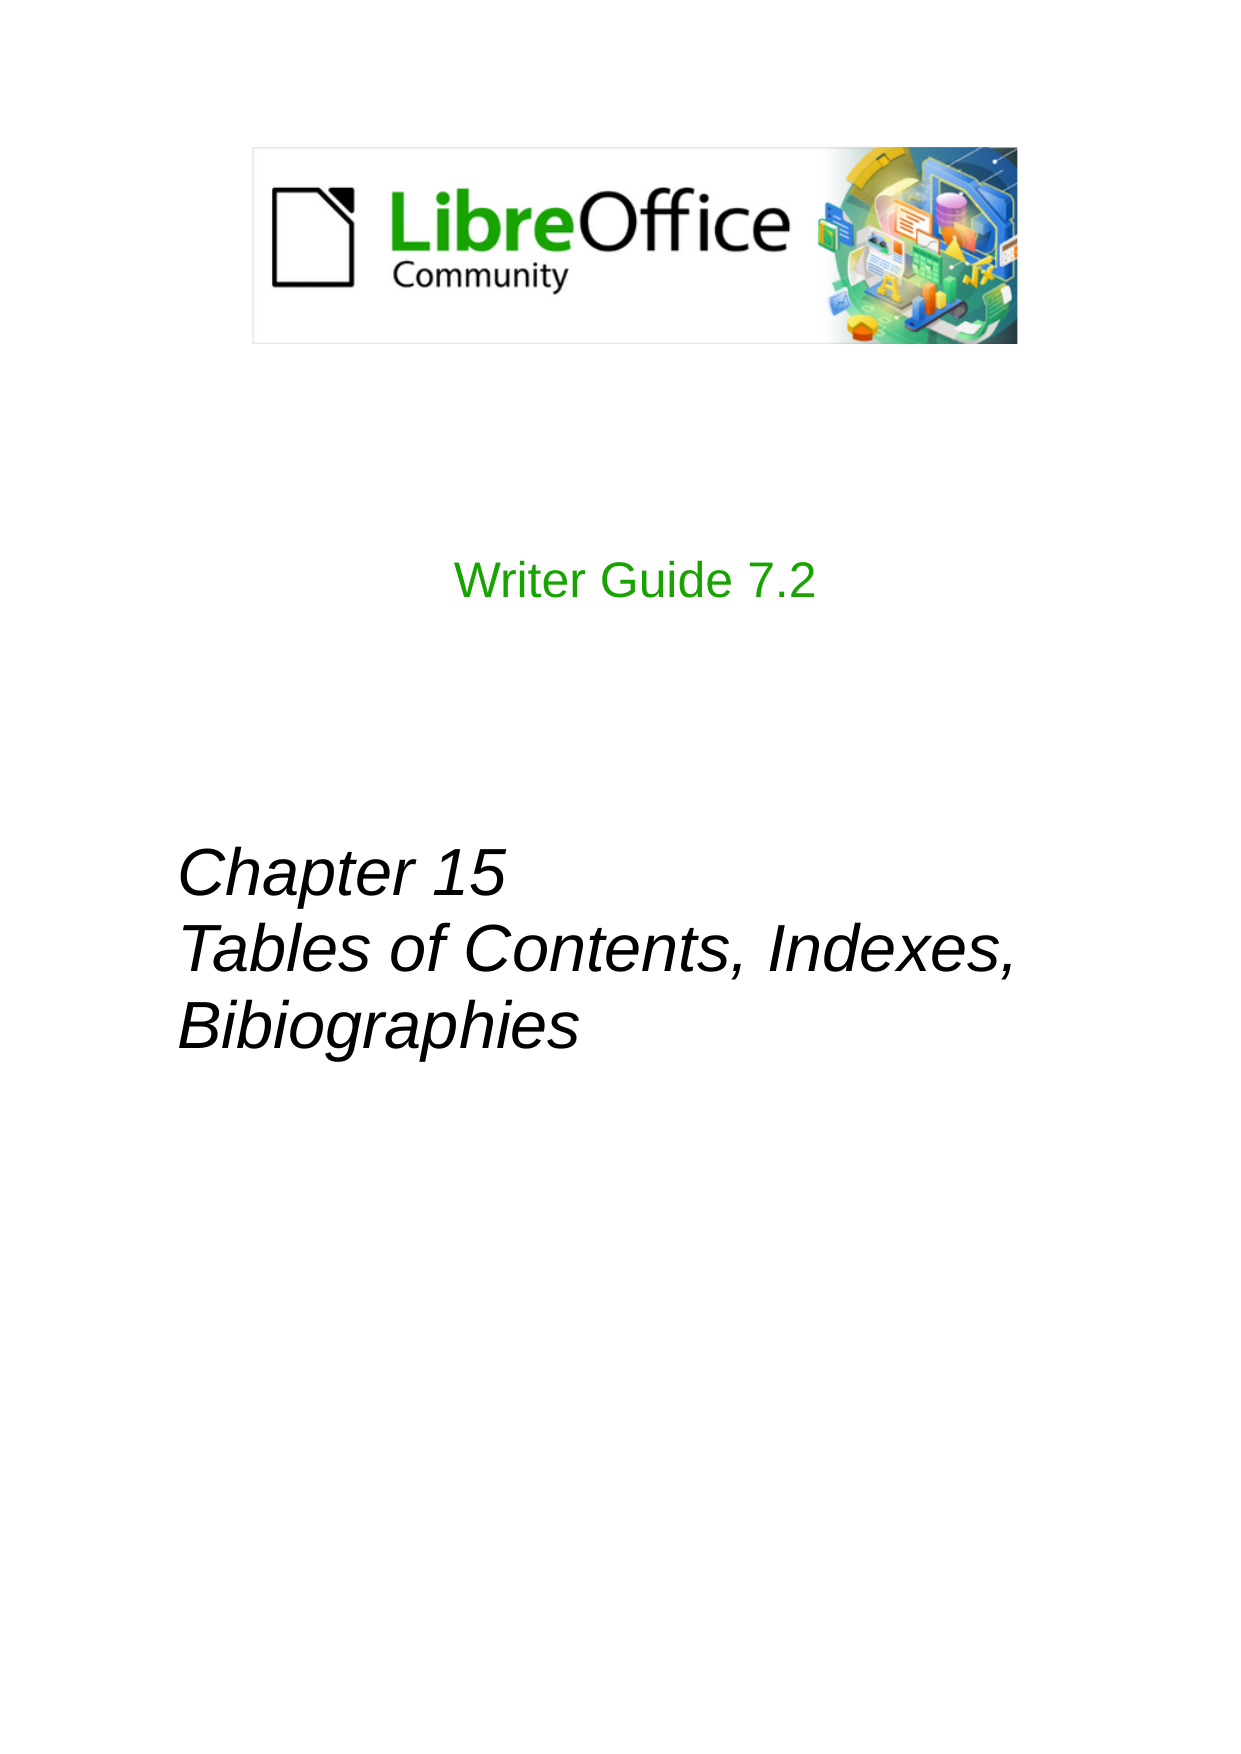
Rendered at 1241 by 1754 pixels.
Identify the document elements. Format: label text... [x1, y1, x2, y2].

text Writer Guide 7.2 [177, 550, 1093, 608]
title Chapter 15 Tables of Contents, Indexes, Bibiographies [177, 833, 1093, 1063]
picture [252, 147, 1018, 344]
